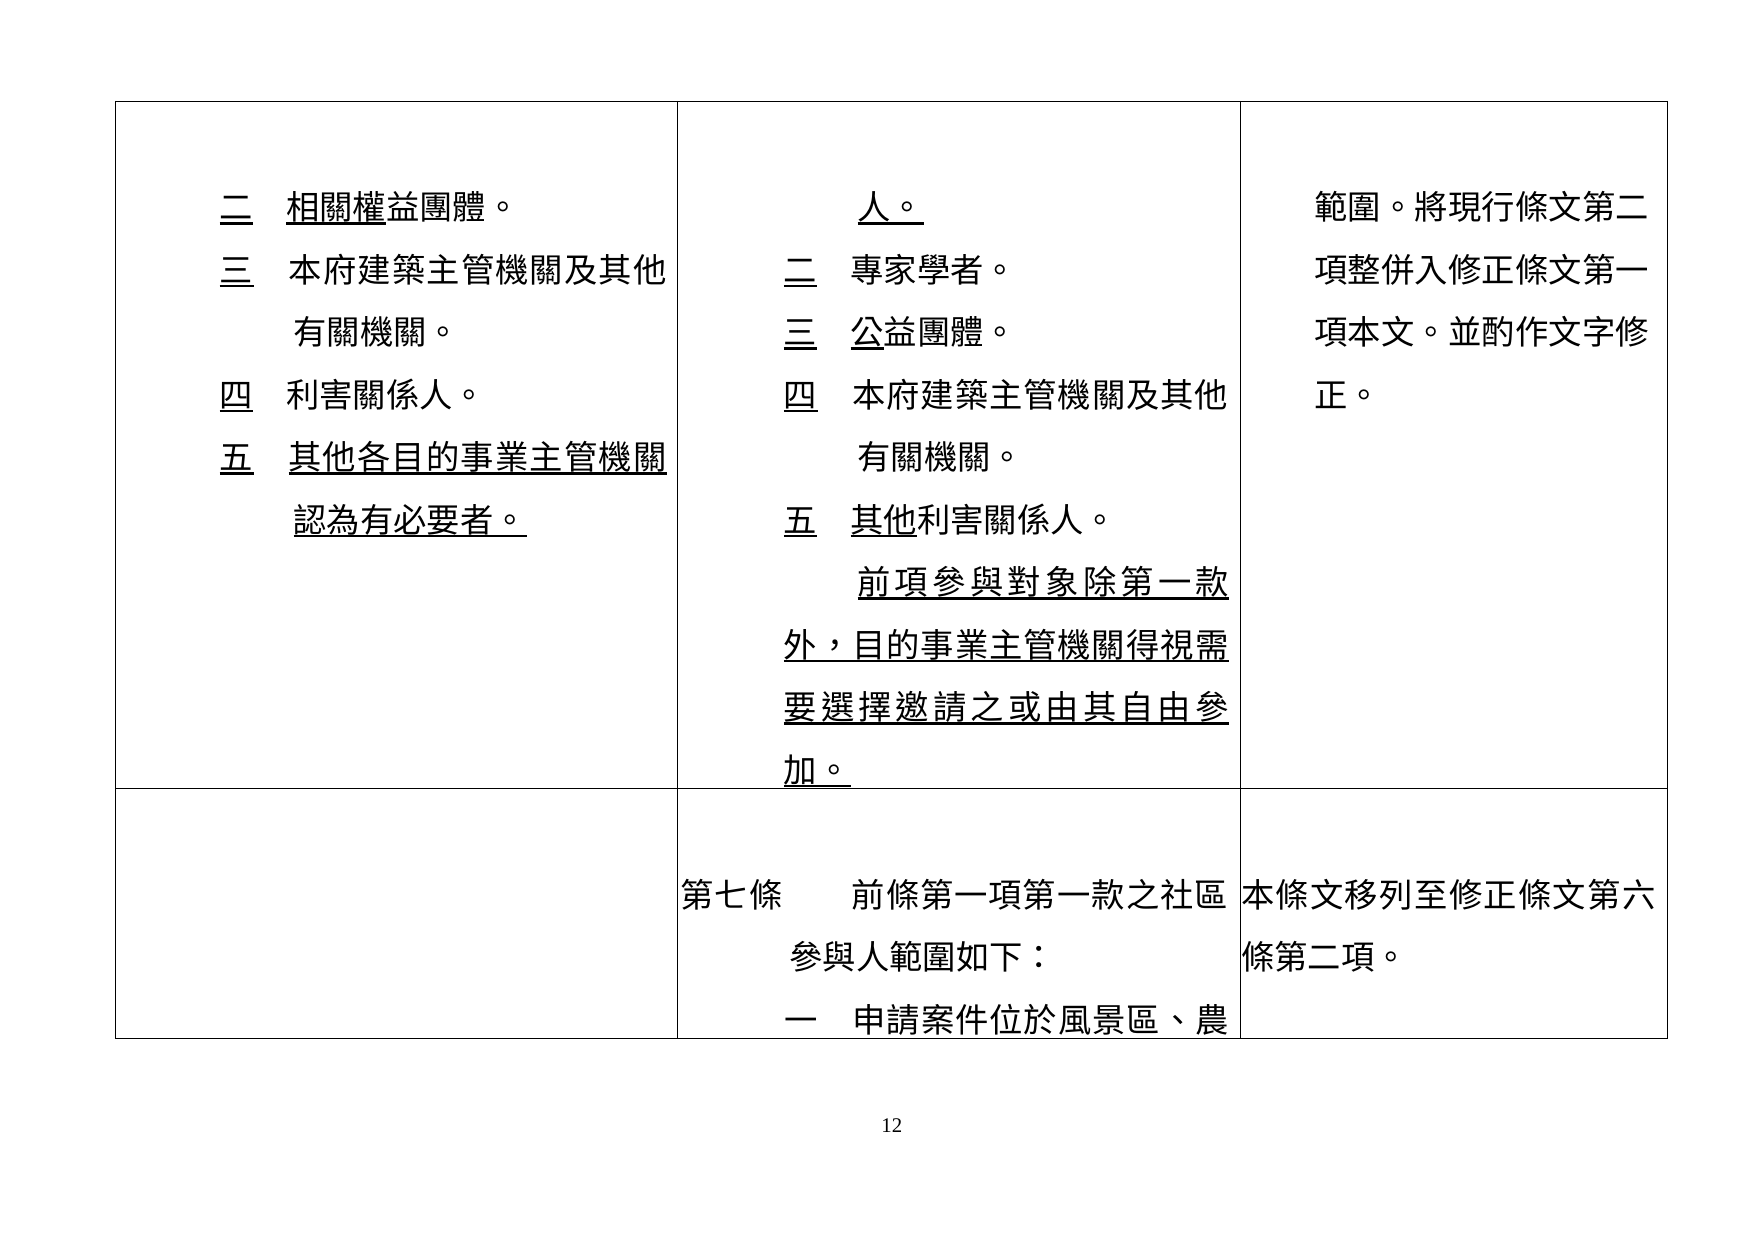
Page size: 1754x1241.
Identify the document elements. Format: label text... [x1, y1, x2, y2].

table_cell 本條文移列至修正條文第六條第二項。 [1241, 789, 1667, 1038]
table_cell 二 相關權益團體。 三 本府建築主管機關及其他有關機關。 四 利害關係人。 五 其他各目的事業主管機關認為有必要者。 [116, 102, 677, 788]
table_cell 第七條 前條第一項第一款之社區參與人範圍如下： 一 申請案件位於風景區、農 [678, 789, 1240, 1038]
table_cell 範圍。將現行條文第二項整併入修正條文第一項本文。並酌作文字修正。 [1241, 102, 1667, 788]
table_cell 人。 二 專家學者。 三 公益團體。 四 本府建築主管機關及其他有關機關。 五 其他利害關係人。 前項參與對象除第一款外，目的事業主管機關得視需要選擇邀請之或由其自由參加。 [678, 102, 1240, 788]
table_cell [116, 789, 677, 1038]
